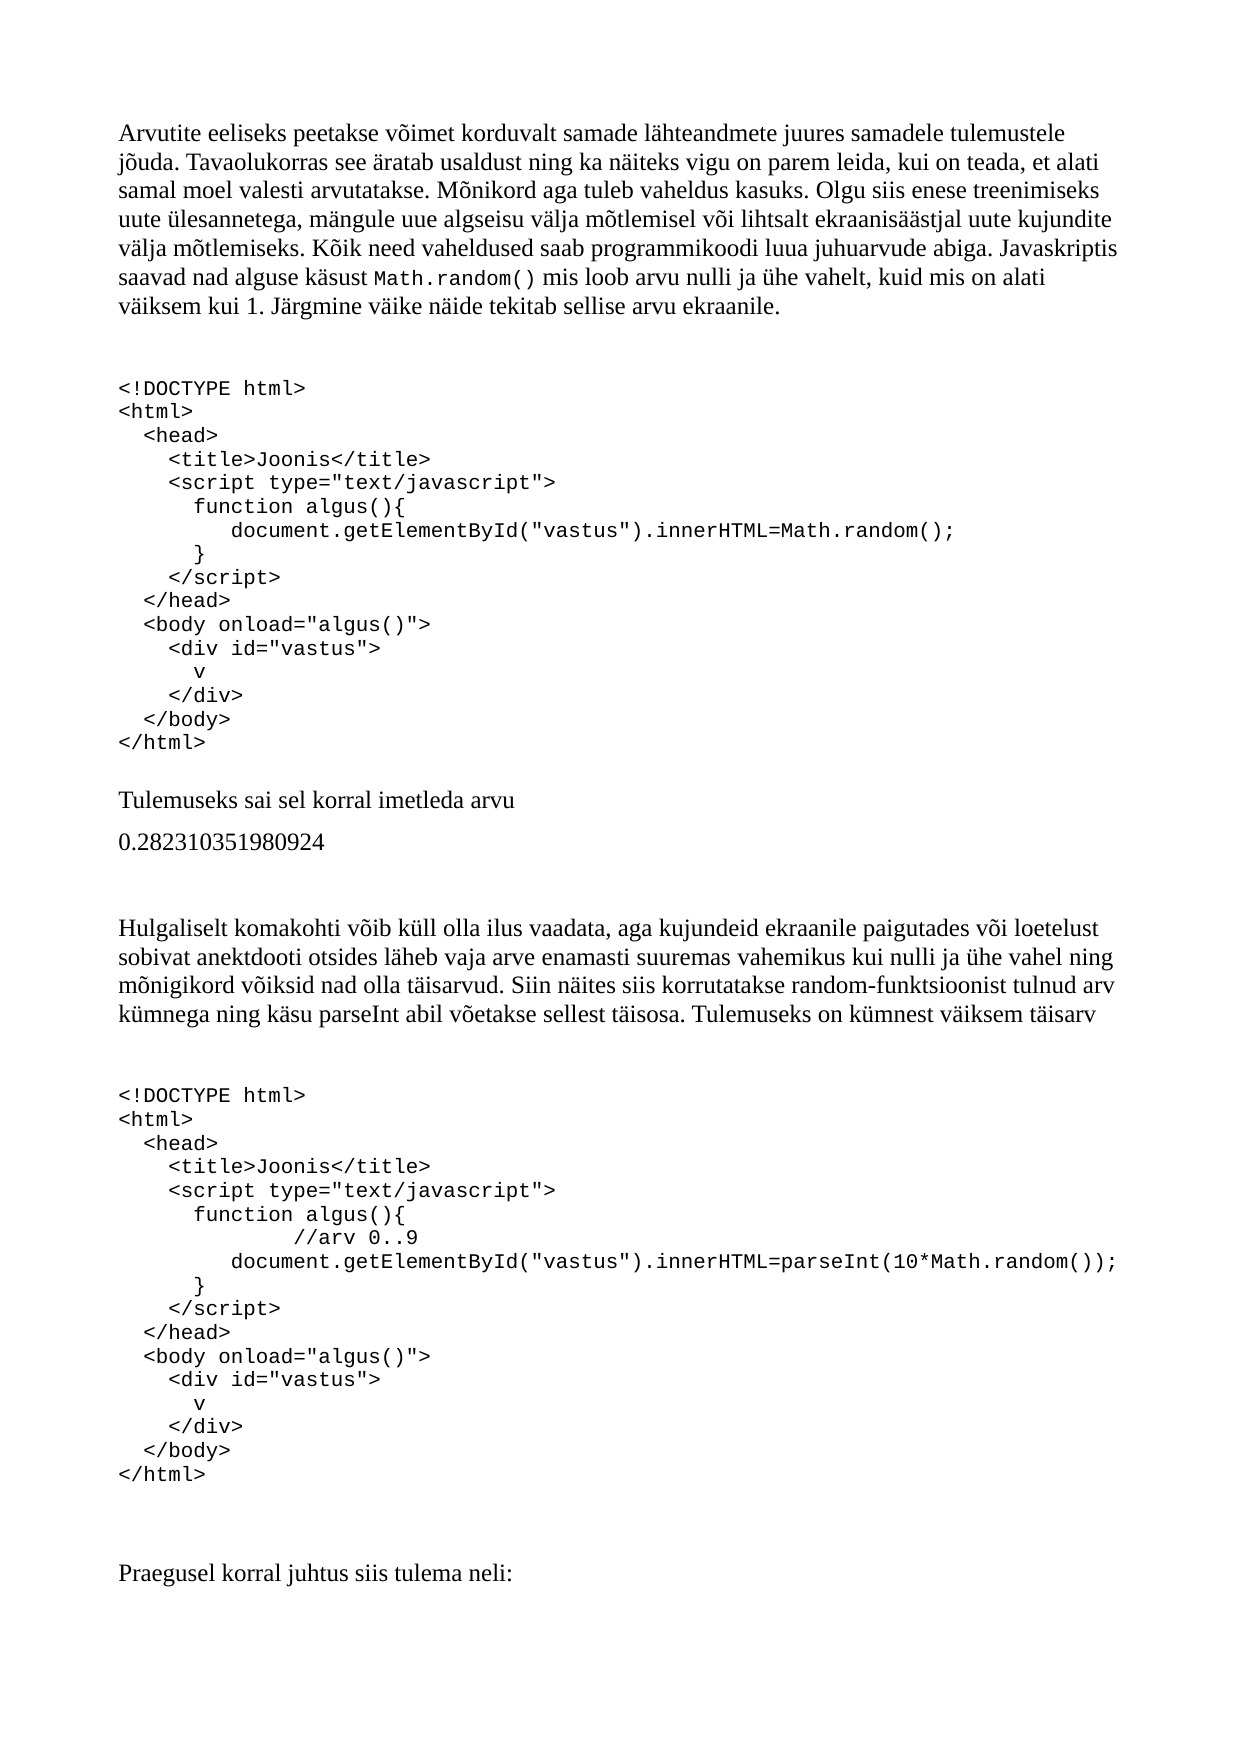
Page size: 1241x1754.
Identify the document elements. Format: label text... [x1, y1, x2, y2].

text </script> [118, 567, 1122, 591]
text 0.282310351980924 [118, 827, 1122, 856]
text document.getElementById("vastus").innerHTML=parseInt(10*Math.random()); [118, 1251, 1122, 1275]
text </html> [118, 1464, 1122, 1487]
text </head> [118, 591, 1122, 614]
text <head> [118, 425, 1122, 449]
text Hulgaliselt komakohti võib küll olla ilus vaadata, aga kujundeid ekraanile paigutades või loetelust sobivat anektdooti otsides läheb vaja arve enamasti suuremas vahemikus kui nulli ja ühe vahel ning mõnigikord võiksid nad olla täisarvud. Siin näites siis korrutatakse random-funktsioonist tulnud arv kümnega ning käsu parseInt abil võetakse sellest täisosa. Tulemuseks on kümnest väiksem täisarv [118, 913, 1122, 1028]
text function algus(){ [118, 496, 1122, 519]
text </div> [118, 685, 1122, 709]
text } [118, 543, 1122, 567]
text <html> [118, 1109, 1122, 1133]
text <script type="text/javascript"> [118, 472, 1122, 496]
text </script> [118, 1298, 1122, 1322]
text <body onload="algus()"> [118, 1346, 1122, 1369]
text <div id="vastus"> [118, 638, 1122, 661]
text </html> [118, 732, 1122, 756]
text </div> [118, 1417, 1122, 1440]
text <div id="vastus"> [118, 1369, 1122, 1393]
text //arv 0..9 [118, 1227, 1122, 1251]
text <script type="text/javascript"> [118, 1180, 1122, 1204]
text <!DOCTYPE html> [118, 1086, 1122, 1109]
text } [118, 1275, 1122, 1298]
text </head> [118, 1322, 1122, 1346]
text </body> [118, 1440, 1122, 1464]
text v [118, 661, 1122, 685]
text Tulemuseks sai sel korral imetleda arvu [118, 786, 1122, 814]
text <!DOCTYPE html> [118, 378, 1122, 401]
text <html> [118, 401, 1122, 425]
text function algus(){ [118, 1204, 1122, 1227]
text </body> [118, 709, 1122, 732]
text Arvutite eeliseks peetakse võimet korduvalt samade lähteandmete juures samadele tulemustele jõuda. Tavaolukorras see äratab usaldust ning ka näiteks vigu on parem leida, kui on teada, et alati samal moel valesti arvutatakse. Mõnikord aga tuleb vaheldus kasuks. Olgu siis enese treenimiseks uute ülesannetega, mängule uue algseisu välja mõtlemisel või lihtsalt ekraanisäästjal uute kujundite välja mõtlemiseks. Kõik need vaheldused saab programmikoodi luua juhuarvude abiga. Javaskriptis saavad nad alguse käsust Math.random() mis loob arvu nulli ja ühe vahelt, kuid mis on alati väiksem kui 1. Järgmine väike näide tekitab sellise arvu ekraanile. [118, 118, 1122, 320]
text v [118, 1393, 1122, 1417]
text Praegusel korral juhtus siis tulema neli: [118, 1558, 1122, 1587]
text document.getElementById("vastus").innerHTML=Math.random(); [118, 519, 1122, 543]
text <title>Joonis</title> [118, 1156, 1122, 1180]
text <title>Joonis</title> [118, 449, 1122, 472]
text <body onload="algus()"> [118, 614, 1122, 638]
text <head> [118, 1133, 1122, 1156]
